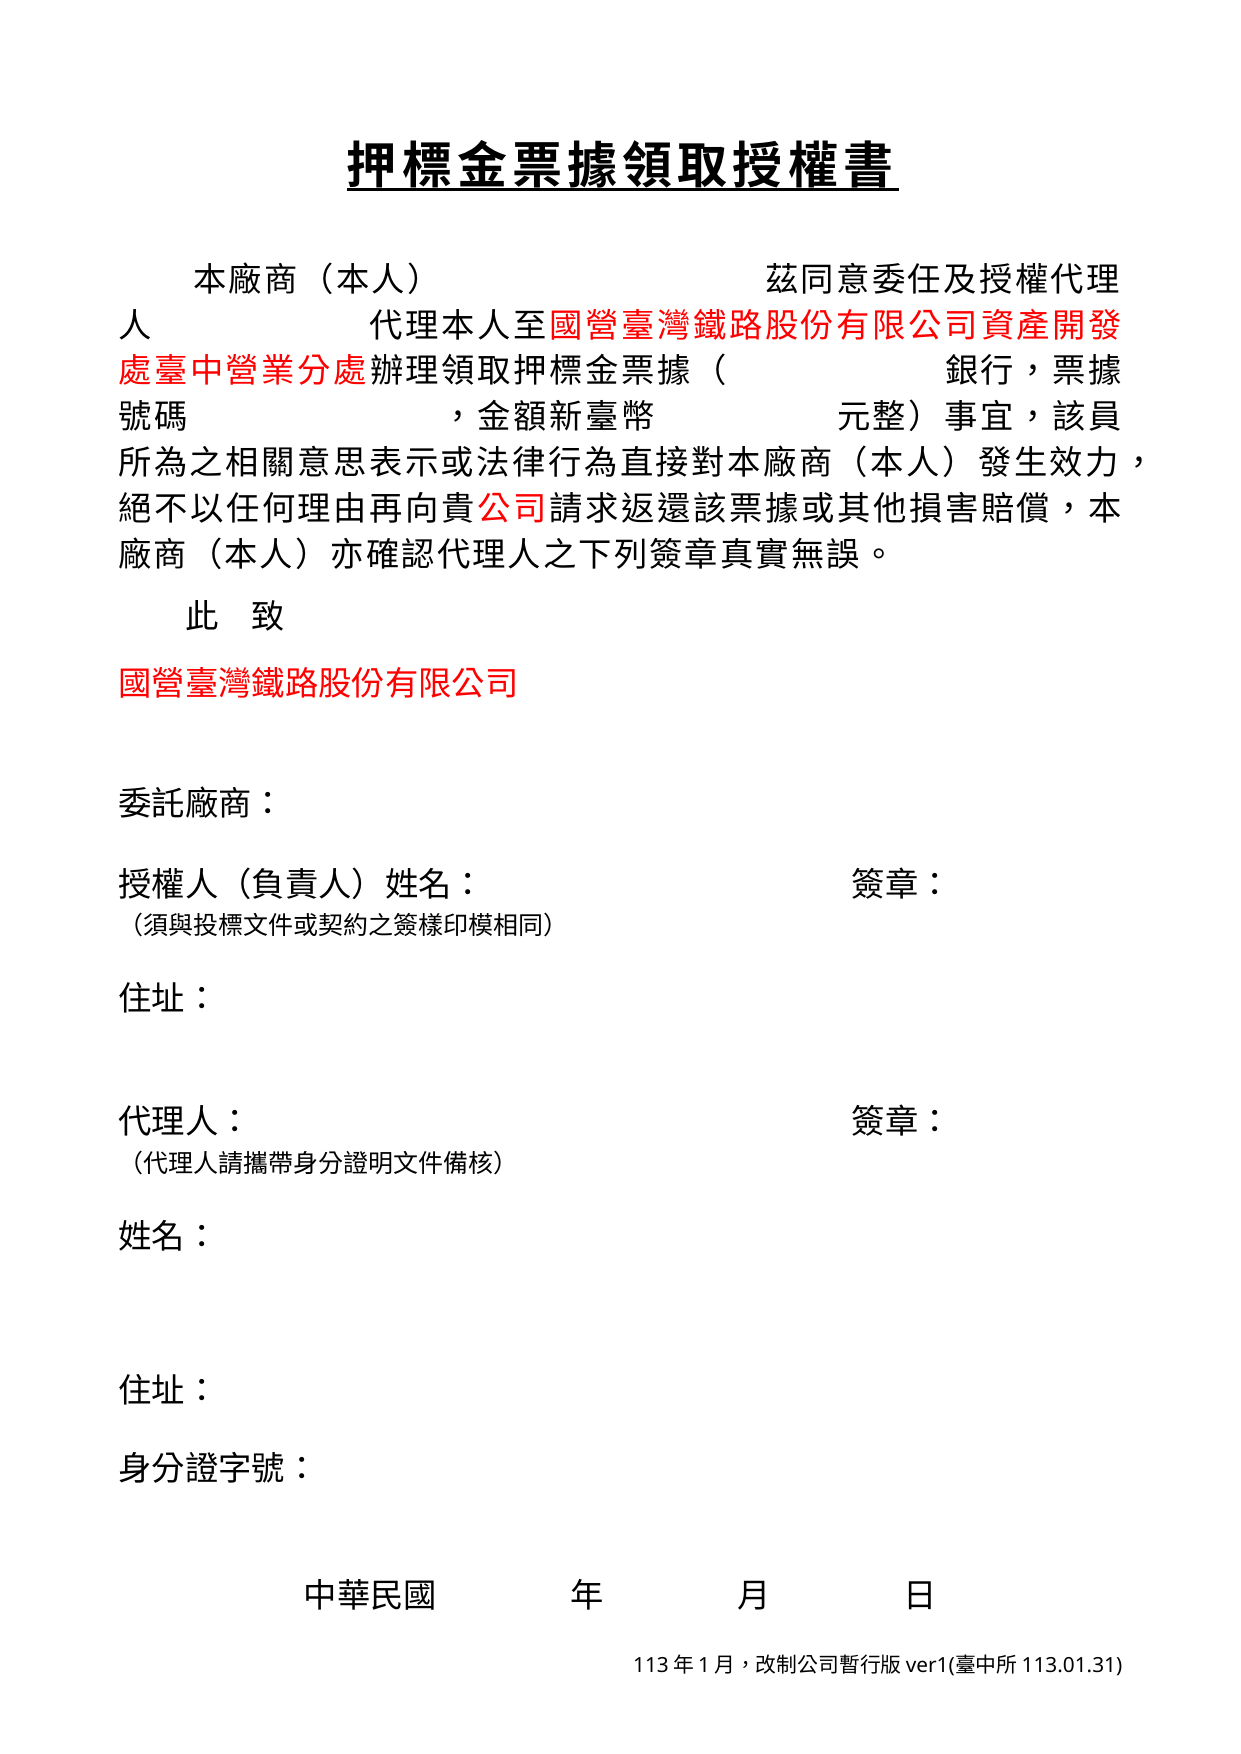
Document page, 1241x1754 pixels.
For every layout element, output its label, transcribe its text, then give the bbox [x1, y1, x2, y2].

text 代理人： 簽章： [118, 1095, 1122, 1143]
text 姓名： [118, 1210, 1122, 1258]
text 住址： [118, 972, 1122, 1020]
text 押標金票據領取授權書 [118, 126, 1122, 198]
text 中華民國 年 月 日 [143, 1554, 1097, 1621]
text （須與投標文件或契約之簽樣印模相同） [118, 906, 1122, 942]
text 本廠商（本人） 茲同意委任及授權代理人 代理本人至國營臺灣鐵路股份有限公司資產開發處臺中營業分處辦理領取押標金票據（ 銀行，票據號碼 ，金額新臺幣 元整）事宜，該員所為之相關意思表示或法律行為直接對本廠商（本人）發生效力，絕不以任何理由再向貴公司請求返還該票據或其他損害賠償，本廠商（本人）亦確認代理人之下列簽章真實無誤。 [118, 254, 1122, 575]
text 委託廠商： [118, 765, 1122, 827]
text 住址： [118, 1363, 1122, 1412]
text 身分證字號： [118, 1442, 1122, 1490]
text （代理人請攜帶身分證明文件備核） [118, 1143, 1122, 1180]
text 此 致 [118, 575, 1122, 642]
text 授權人（負責人）姓名： 簽章： [118, 857, 1122, 906]
text 國營臺灣鐵路股份有限公司 [118, 642, 1122, 709]
